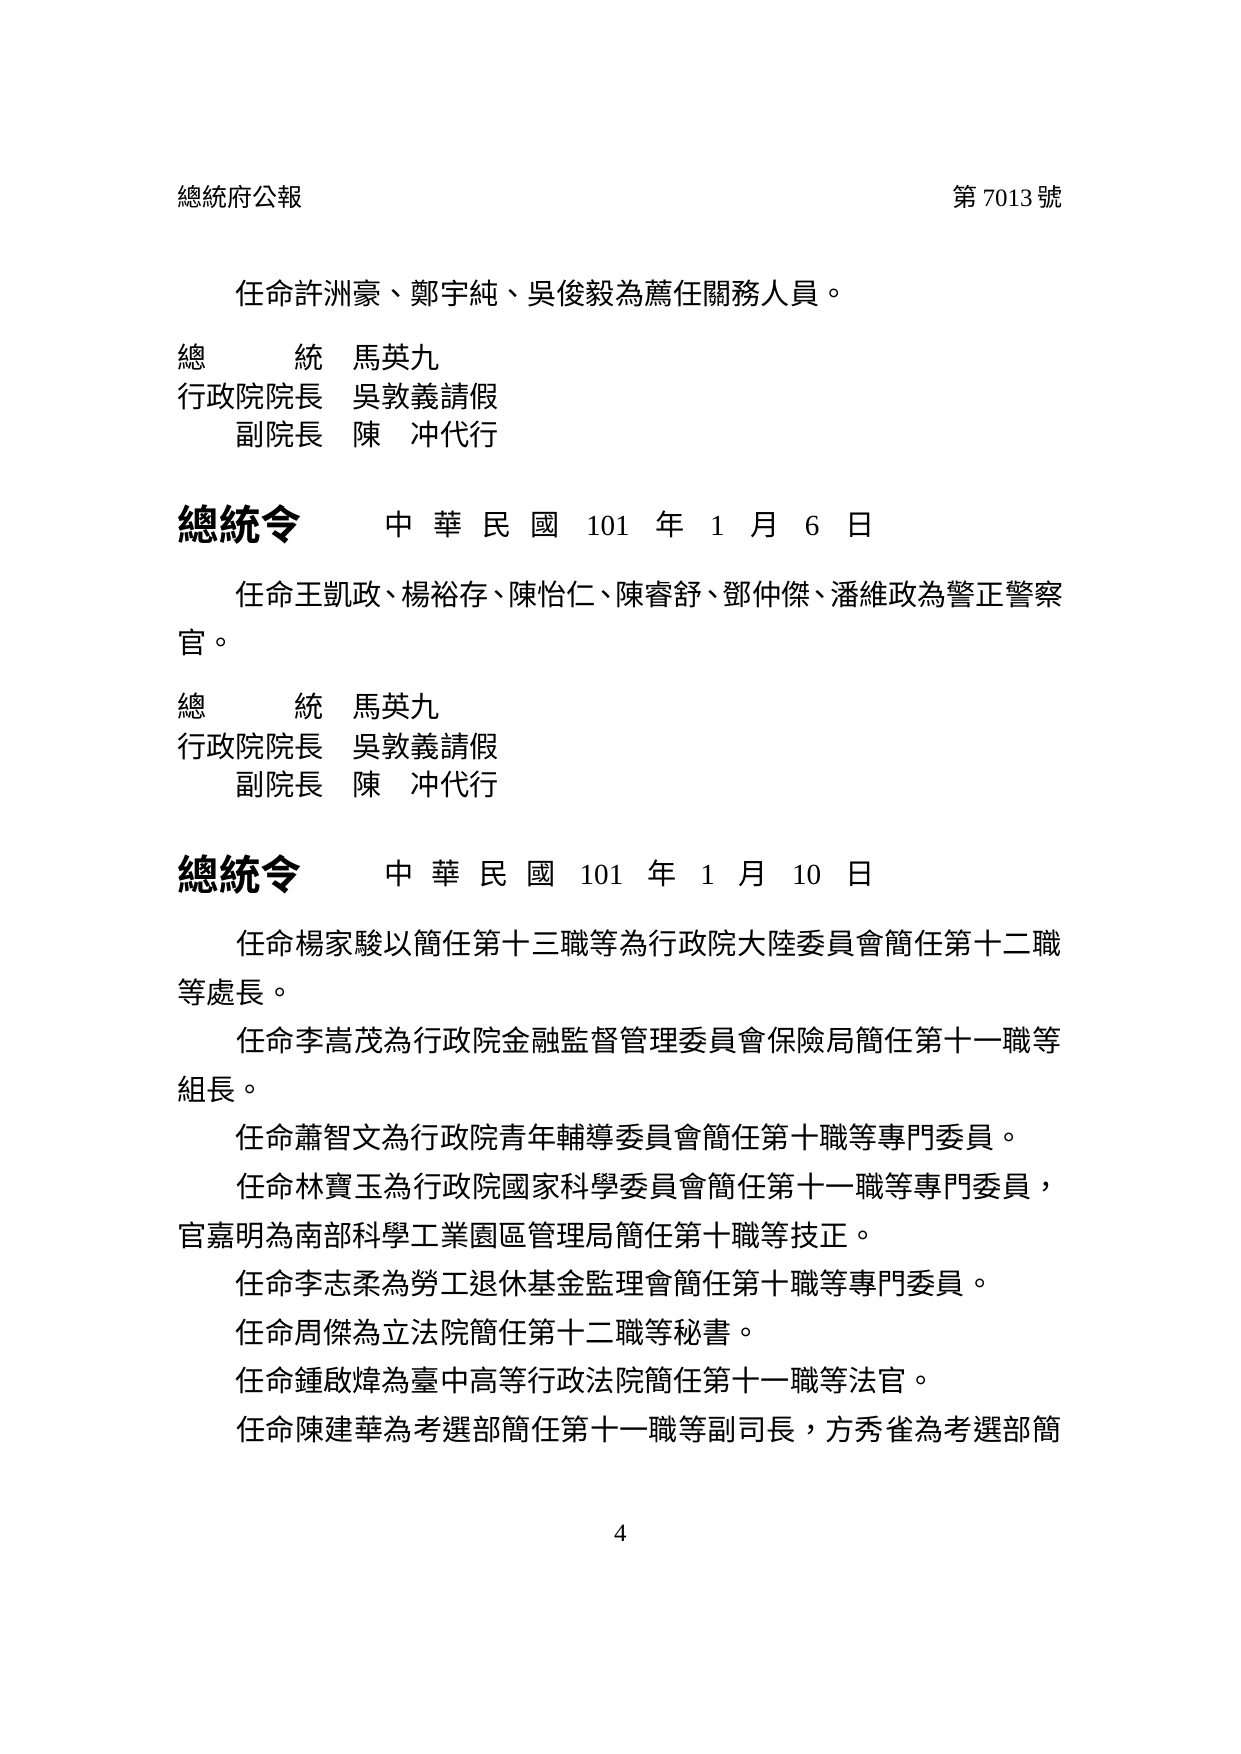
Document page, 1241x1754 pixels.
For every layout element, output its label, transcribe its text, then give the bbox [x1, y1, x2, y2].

text 副院長 陳 冲代行 [177, 765, 1063, 802]
table_header 總統令 [174, 828, 381, 916]
text 任命楊家駿以簡任第十三職等為行政院大陸委員會簡任第十二職等處長。 [177, 916, 1063, 1013]
text 任命李嵩茂為行政院金融監督管理委員會保險局簡任第十一職等組長。 [177, 1013, 1063, 1110]
text 任命林寶玉為行政院國家科學委員會簡任第十一職等專門委員，官嘉明為南部科學工業園區管理局簡任第十職等技正。 [177, 1159, 1063, 1256]
text 副院長 陳 冲代行 [177, 416, 1063, 453]
text 任命許洲豪、鄭宇純、吳俊毅為薦任關務人員。 [177, 266, 1063, 314]
table_header 中華民國101年1月6日 [381, 478, 877, 567]
table_header 中華民國101年1月10日 [381, 828, 877, 916]
text 任命王凱政、楊裕存、陳怡仁、陳睿舒、鄧仲傑、潘維政為警正警察官。 [177, 567, 1063, 663]
text 任命鍾啟煒為臺中高等行政法院簡任第十一職等法官。 [177, 1353, 1063, 1401]
text 任命周傑為立法院簡任第十二職等秘書。 [177, 1304, 1063, 1353]
text 任命李志柔為勞工退休基金監理會簡任第十職等專門委員。 [177, 1256, 1063, 1304]
text 總 統 馬英九 [177, 688, 1063, 725]
table_header 總統令 [174, 478, 381, 567]
text 任命陳建華為考選部簡任第十一職等副司長，方秀雀為考選部簡 [177, 1401, 1063, 1450]
text 行政院院長 吳敦義請假 [177, 725, 1063, 765]
text 任命蕭智文為行政院青年輔導委員會簡任第十職等專門委員。 [177, 1110, 1063, 1159]
text 總 統 馬英九 [177, 339, 1063, 376]
text 行政院院長 吳敦義請假 [177, 376, 1063, 416]
